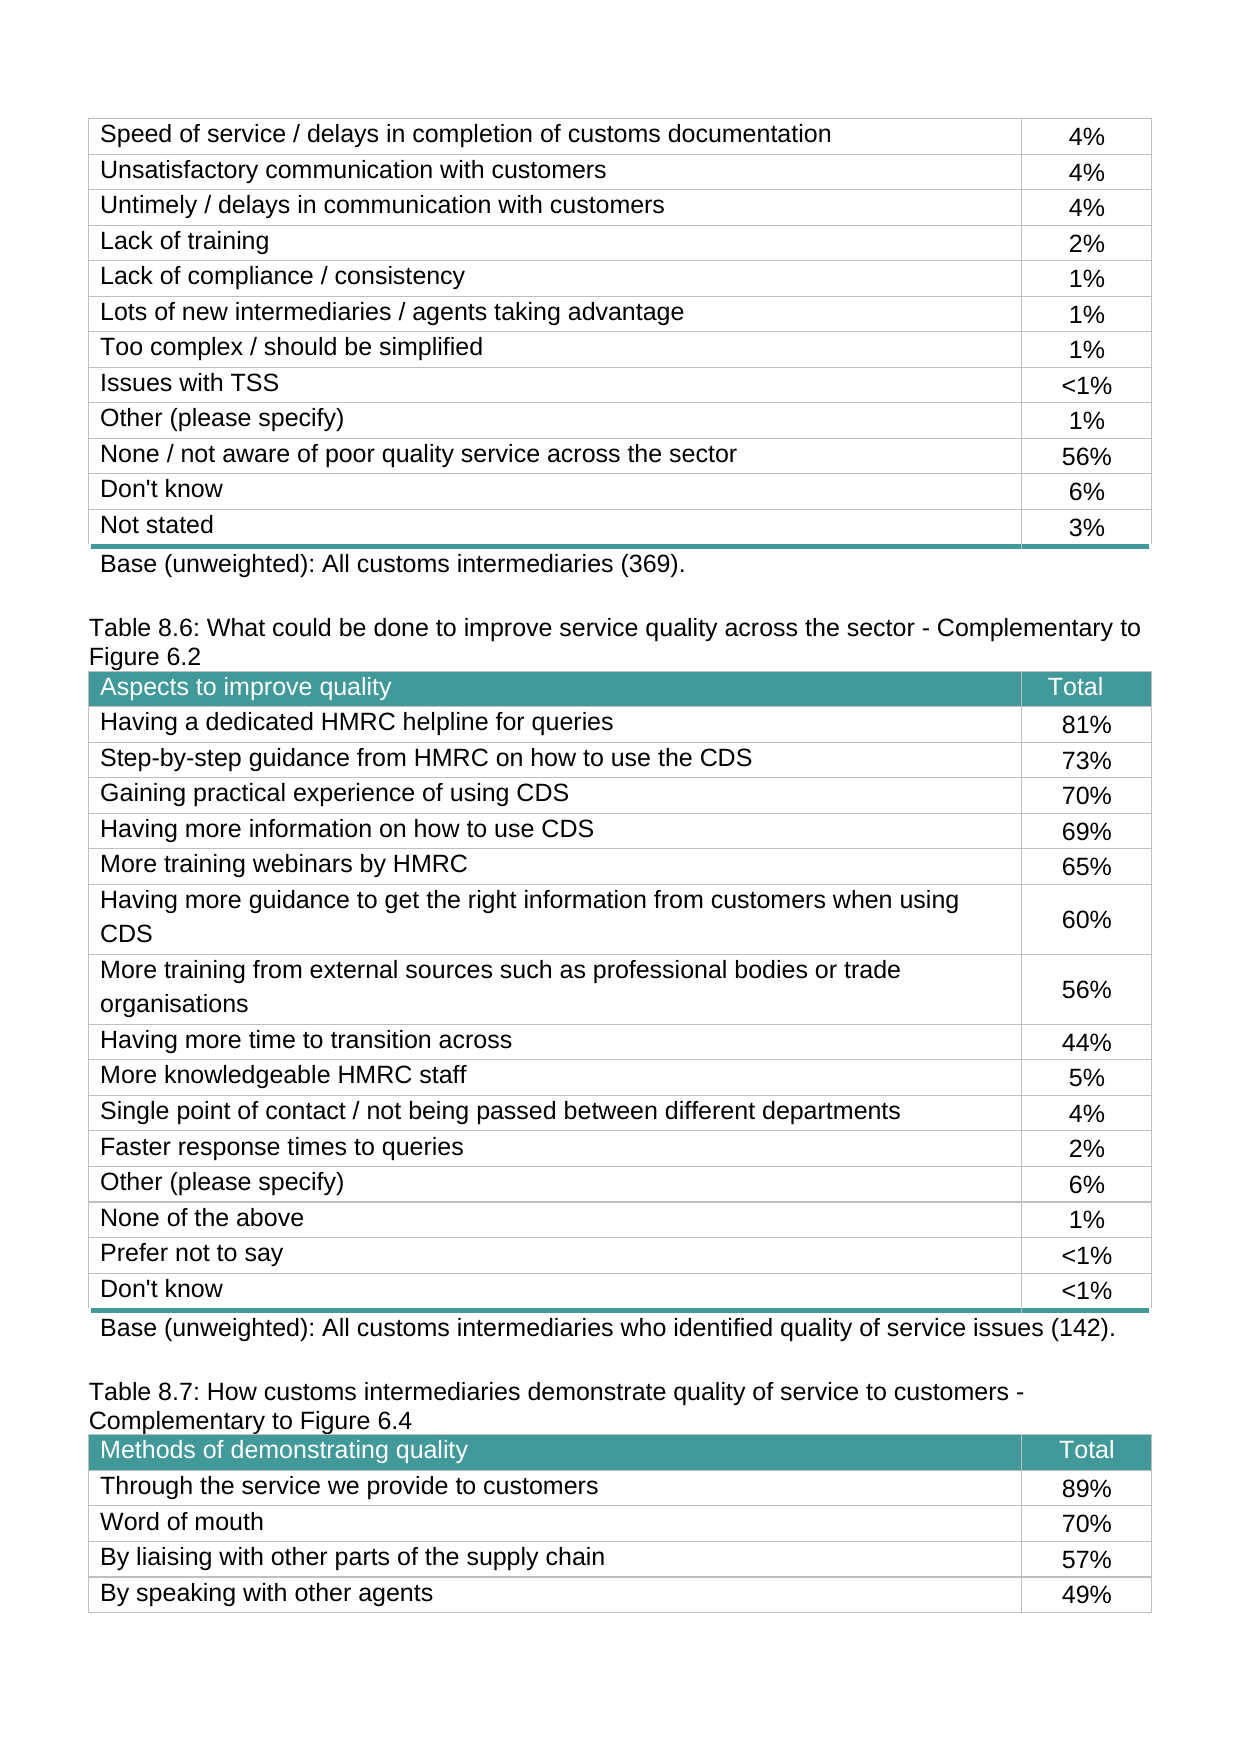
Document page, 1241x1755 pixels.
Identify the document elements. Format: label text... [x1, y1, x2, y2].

text Table 8.7: How customs intermediaries demonstrate quality of service to customers - Complementary to Figure 6.4 [89, 1377, 1152, 1434]
table_cell None of the above [89, 1203, 1021, 1237]
table_cell More training webinars by HMRC [89, 849, 1021, 884]
table_cell Base (unweighted): All customs intermediaries (369). [91, 549, 1149, 583]
table_cell Step-by-step guidance from HMRC on how to use the CDS [89, 743, 1021, 777]
table_cell Having more time to transition across [89, 1025, 1021, 1059]
table_cell 60% [1022, 885, 1151, 954]
table_cell 1% [1022, 297, 1151, 331]
table_cell 4% [1022, 190, 1151, 225]
table_cell 44% [1022, 1025, 1151, 1059]
table_cell 89% [1022, 1471, 1151, 1505]
table_cell Other (please specify) [89, 403, 1021, 438]
text Table 8.6: What could be done to improve service quality across the sector - Complementary to Figure 6.2 [89, 613, 1152, 671]
table_cell Unsatisfactory communication with customers [89, 155, 1021, 189]
table_cell 5% [1022, 1060, 1151, 1095]
table_cell None / not aware of poor quality service across the sector [89, 439, 1021, 473]
table_cell <1% [1022, 1238, 1151, 1272]
table_cell Don't know [89, 474, 1021, 509]
table_cell <1% [1022, 1274, 1151, 1308]
table_cell Having more guidance to get the right information from customers when using CDS [89, 885, 1021, 954]
table_cell 73% [1022, 743, 1151, 777]
table_header Methods of demonstrating quality [89, 1435, 1021, 1470]
table_cell 4% [1022, 155, 1151, 189]
table_cell Having more information on how to use CDS [89, 814, 1021, 848]
table_cell Untimely / delays in communication with customers [89, 190, 1021, 225]
table_cell Having a dedicated HMRC helpline for queries [89, 707, 1021, 742]
table_cell 69% [1022, 814, 1151, 848]
table_cell 57% [1022, 1542, 1151, 1576]
table_cell Not stated [89, 510, 1021, 544]
table_cell Don't know [89, 1274, 1021, 1308]
table_header Total [1022, 1435, 1151, 1470]
table_cell More knowledgeable HMRC staff [89, 1060, 1021, 1095]
table_cell 56% [1022, 439, 1151, 473]
table_header Aspects to improve quality [89, 672, 1021, 706]
table_cell 81% [1022, 707, 1151, 742]
table_cell Speed of service / delays in completion of customs documentation [89, 119, 1021, 154]
table_cell <1% [1022, 368, 1151, 402]
table_cell Base (unweighted): All customs intermediaries who identified quality of service issues (142). [91, 1313, 1149, 1347]
table_cell Too complex / should be simplified [89, 332, 1021, 367]
table_cell 1% [1022, 332, 1151, 367]
table_cell By liaising with other parts of the supply chain [89, 1542, 1021, 1576]
table_cell 1% [1022, 1203, 1151, 1237]
table_cell Lots of new intermediaries / agents taking advantage [89, 297, 1021, 331]
table_cell 2% [1022, 1131, 1151, 1166]
table_cell By speaking with other agents [89, 1578, 1021, 1612]
table_cell 3% [1022, 510, 1151, 544]
table_cell Through the service we provide to customers [89, 1471, 1021, 1505]
table_cell Single point of contact / not being passed between different departments [89, 1096, 1021, 1130]
table_cell 1% [1022, 261, 1151, 296]
table_cell 2% [1022, 226, 1151, 260]
table_cell 6% [1022, 1167, 1151, 1201]
table_cell Word of mouth [89, 1506, 1021, 1541]
table_cell 49% [1022, 1578, 1151, 1612]
table_cell Lack of compliance / consistency [89, 261, 1021, 296]
table_cell Faster response times to queries [89, 1131, 1021, 1166]
table_cell Gaining practical experience of using CDS [89, 778, 1021, 813]
table_cell 1% [1022, 403, 1151, 438]
table_header Total [1022, 672, 1151, 706]
table_cell Issues with TSS [89, 368, 1021, 402]
table_cell More training from external sources such as professional bodies or trade organisations [89, 955, 1021, 1024]
table_cell 70% [1022, 778, 1151, 813]
table_cell 70% [1022, 1506, 1151, 1541]
table_cell Lack of training [89, 226, 1021, 260]
table_cell 6% [1022, 474, 1151, 509]
table_cell 65% [1022, 849, 1151, 884]
table_cell 4% [1022, 1096, 1151, 1130]
table_cell 4% [1022, 119, 1151, 154]
table_cell Prefer not to say [89, 1238, 1021, 1272]
table_cell Other (please specify) [89, 1167, 1021, 1201]
table_cell 56% [1022, 955, 1151, 1024]
